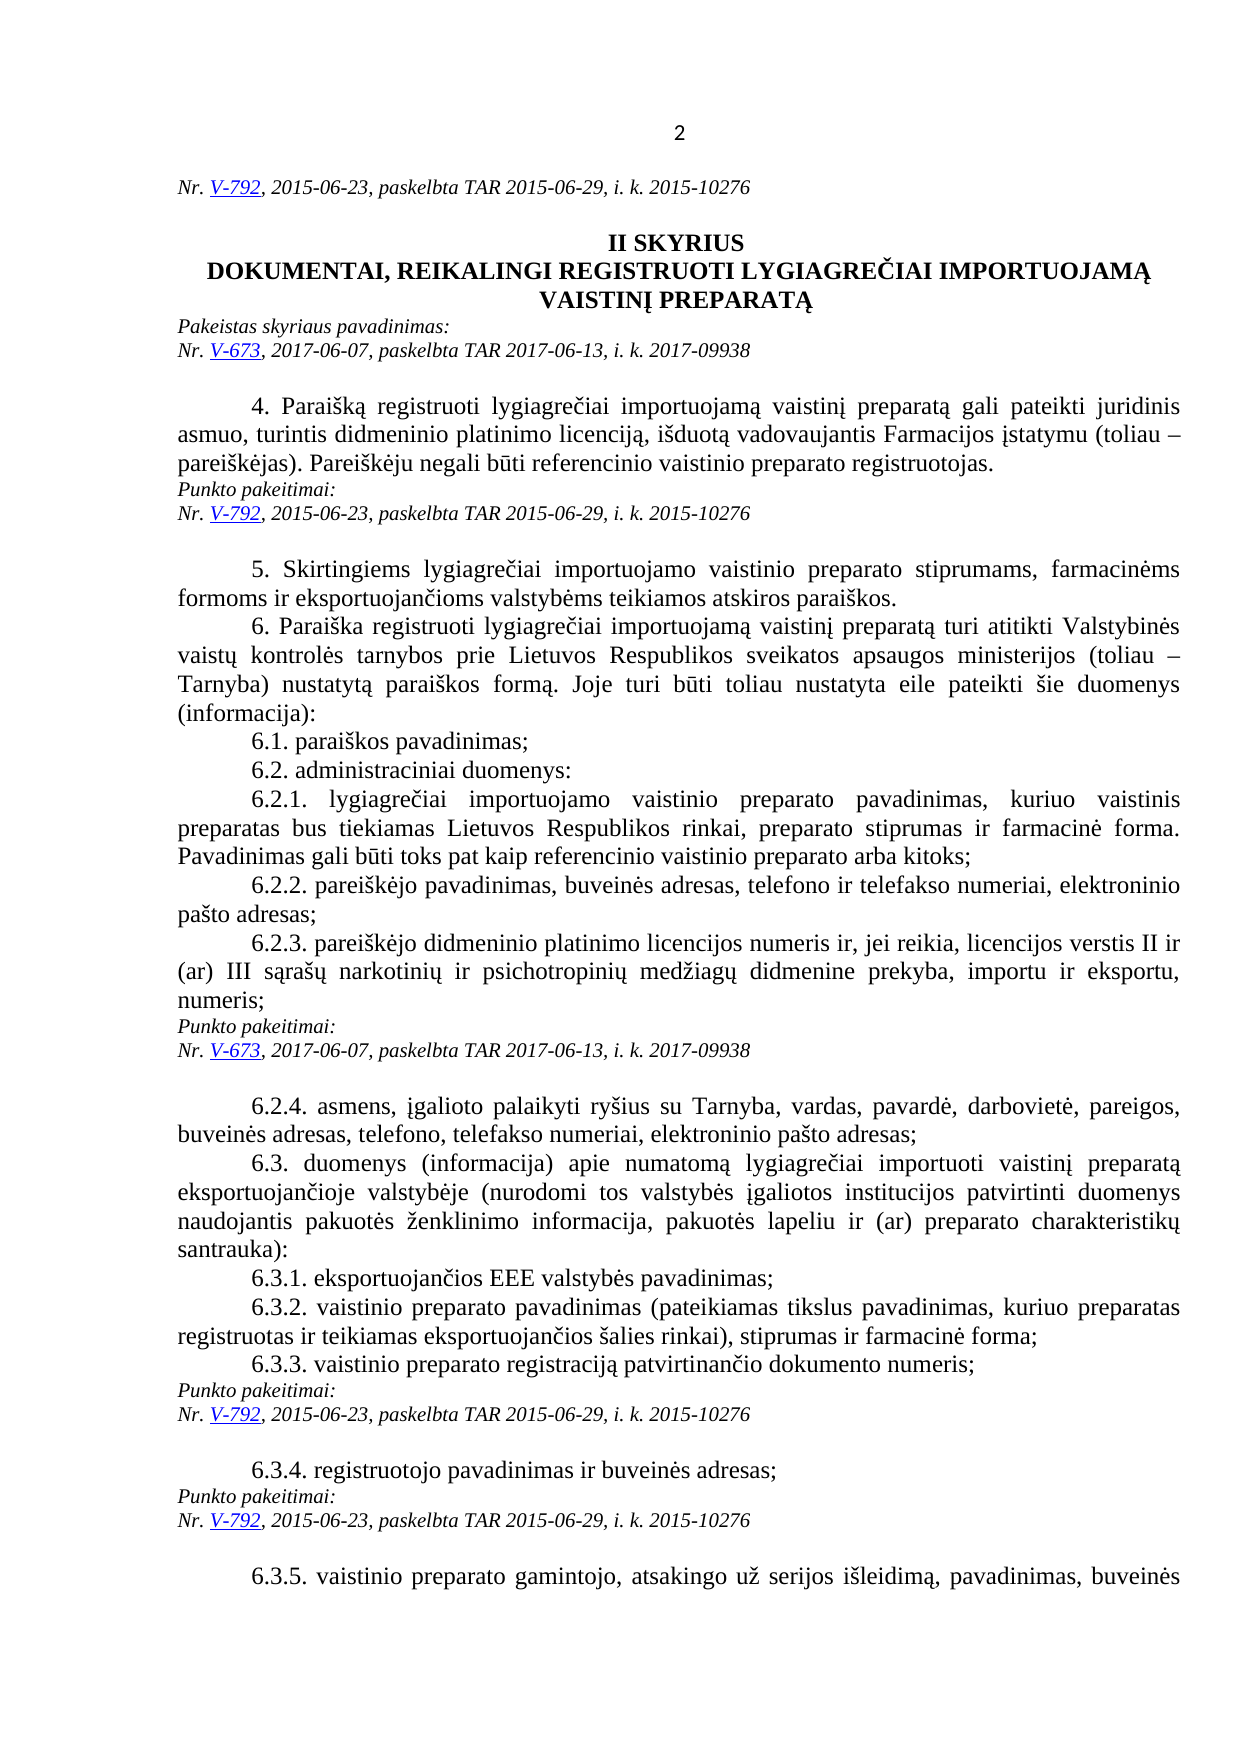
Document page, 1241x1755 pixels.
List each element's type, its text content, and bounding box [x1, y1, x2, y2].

text Nr. V-792, 2015-06-23, paskelbta TAR 2015-06-29, i. k. 2015-10276 [177, 175, 1181, 199]
text 4. Paraišką registruoti lygiagrečiai importuojamą vaistinį preparatą gali pateikti juridinis asmuo, turintis didmeninio platinimo licenciją, išduotą vadovaujantis Farmacijos įstatymu (toliau – pareiškėjas). Pareiškėju negali būti referencinio vaistinio preparato registruotojas. [177, 391, 1181, 477]
text Nr. V-792, 2015-06-23, paskelbta TAR 2015-06-29, i. k. 2015-10276 [177, 501, 1181, 525]
text Nr. V-673, 2017-06-07, paskelbta TAR 2017-06-13, i. k. 2017-09938 [177, 338, 1181, 362]
text 6.1. paraiškos pavadinimas; [177, 726, 1181, 755]
text Punkto pakeitimai: [177, 1014, 1181, 1038]
text 6. Paraiška registruoti lygiagrečiai importuojamą vaistinį preparatą turi atitikti Valstybinės vaistų kontrolės tarnybos prie Lietuvos Respublikos sveikatos apsaugos ministerijos (toliau – Tarnyba) nustatytą paraiškos formą. Joje turi būti toliau nustatyta eile pateikti šie duomenys (informacija): [177, 611, 1181, 726]
text 6.2.4. asmens, įgalioto palaikyti ryšius su Tarnyba, vardas, pavardė, darbovietė, pareigos, buveinės adresas, telefono, telefakso numeriai, elektroninio pašto adresas; [177, 1091, 1181, 1148]
text Punkto pakeitimai: [177, 1484, 1181, 1508]
text 6.2.2. pareiškėjo pavadinimas, buveinės adresas, telefono ir telefakso numeriai, elektroninio pašto adresas; [177, 870, 1181, 928]
text Nr. V-792, 2015-06-23, paskelbta TAR 2015-06-29, i. k. 2015-10276 [177, 1402, 1181, 1426]
text 6.3.1. eksportuojančios EEE valstybės pavadinimas; [177, 1263, 1181, 1292]
text 6.3.2. vaistinio preparato pavadinimas (pateikiamas tikslus pavadinimas, kuriuo preparatas registruotas ir teikiamas eksportuojančios šalies rinkai), stiprumas ir farmacinė forma; [177, 1292, 1181, 1349]
text 6.2.3. pareiškėjo didmeninio platinimo licencijos numeris ir, jei reikia, licencijos verstis II ir (ar) III sąrašų narkotinių ir psichotropinių medžiagų didmenine prekyba, importu ir eksportu, numeris; [177, 928, 1181, 1014]
text 6.3.5. vaistinio preparato gamintojo, atsakingo už serijos išleidimą, pavadinimas, buveinės [177, 1561, 1181, 1589]
text Punkto pakeitimai: [177, 1378, 1181, 1402]
text Nr. V-792, 2015-06-23, paskelbta TAR 2015-06-29, i. k. 2015-10276 [177, 1508, 1181, 1532]
text Punkto pakeitimai: [177, 477, 1181, 501]
text II SKYRIUS DOKUMENTAI, REIKALINGI REGISTRUOTI LYGIAGREČIAI IMPORTUOJAMĄ VAISTINĮ PREPARATĄ [177, 228, 1181, 314]
text 5. Skirtingiems lygiagrečiai importuojamo vaistinio preparato stiprumams, farmacinėms formoms ir eksportuojančioms valstybėms teikiamos atskiros paraiškos. [177, 554, 1181, 611]
text Nr. V-673, 2017-06-07, paskelbta TAR 2017-06-13, i. k. 2017-09938 [177, 1038, 1181, 1062]
text 6.2. administraciniai duomenys: [177, 755, 1181, 784]
text 6.3. duomenys (informacija) apie numatomą lygiagrečiai importuoti vaistinį preparatą eksportuojančioje valstybėje (nurodomi tos valstybės įgaliotos institucijos patvirtinti duomenys naudojantis pakuotės ženklinimo informacija, pakuotės lapeliu ir (ar) preparato charakteristikų santrauka): [177, 1148, 1181, 1263]
text 6.3.3. vaistinio preparato registraciją patvirtinančio dokumento numeris; [177, 1349, 1181, 1378]
text 6.2.1. lygiagrečiai importuojamo vaistinio preparato pavadinimas, kuriuo vaistinis preparatas bus tiekiamas Lietuvos Respublikos rinkai, preparato stiprumas ir farmacinė forma. Pavadinimas gali būti toks pat kaip referencinio vaistinio preparato arba kitoks; [177, 784, 1181, 870]
text 6.3.4. registruotojo pavadinimas ir buveinės adresas; [177, 1455, 1181, 1484]
text Pakeistas skyriaus pavadinimas: [177, 314, 1181, 338]
